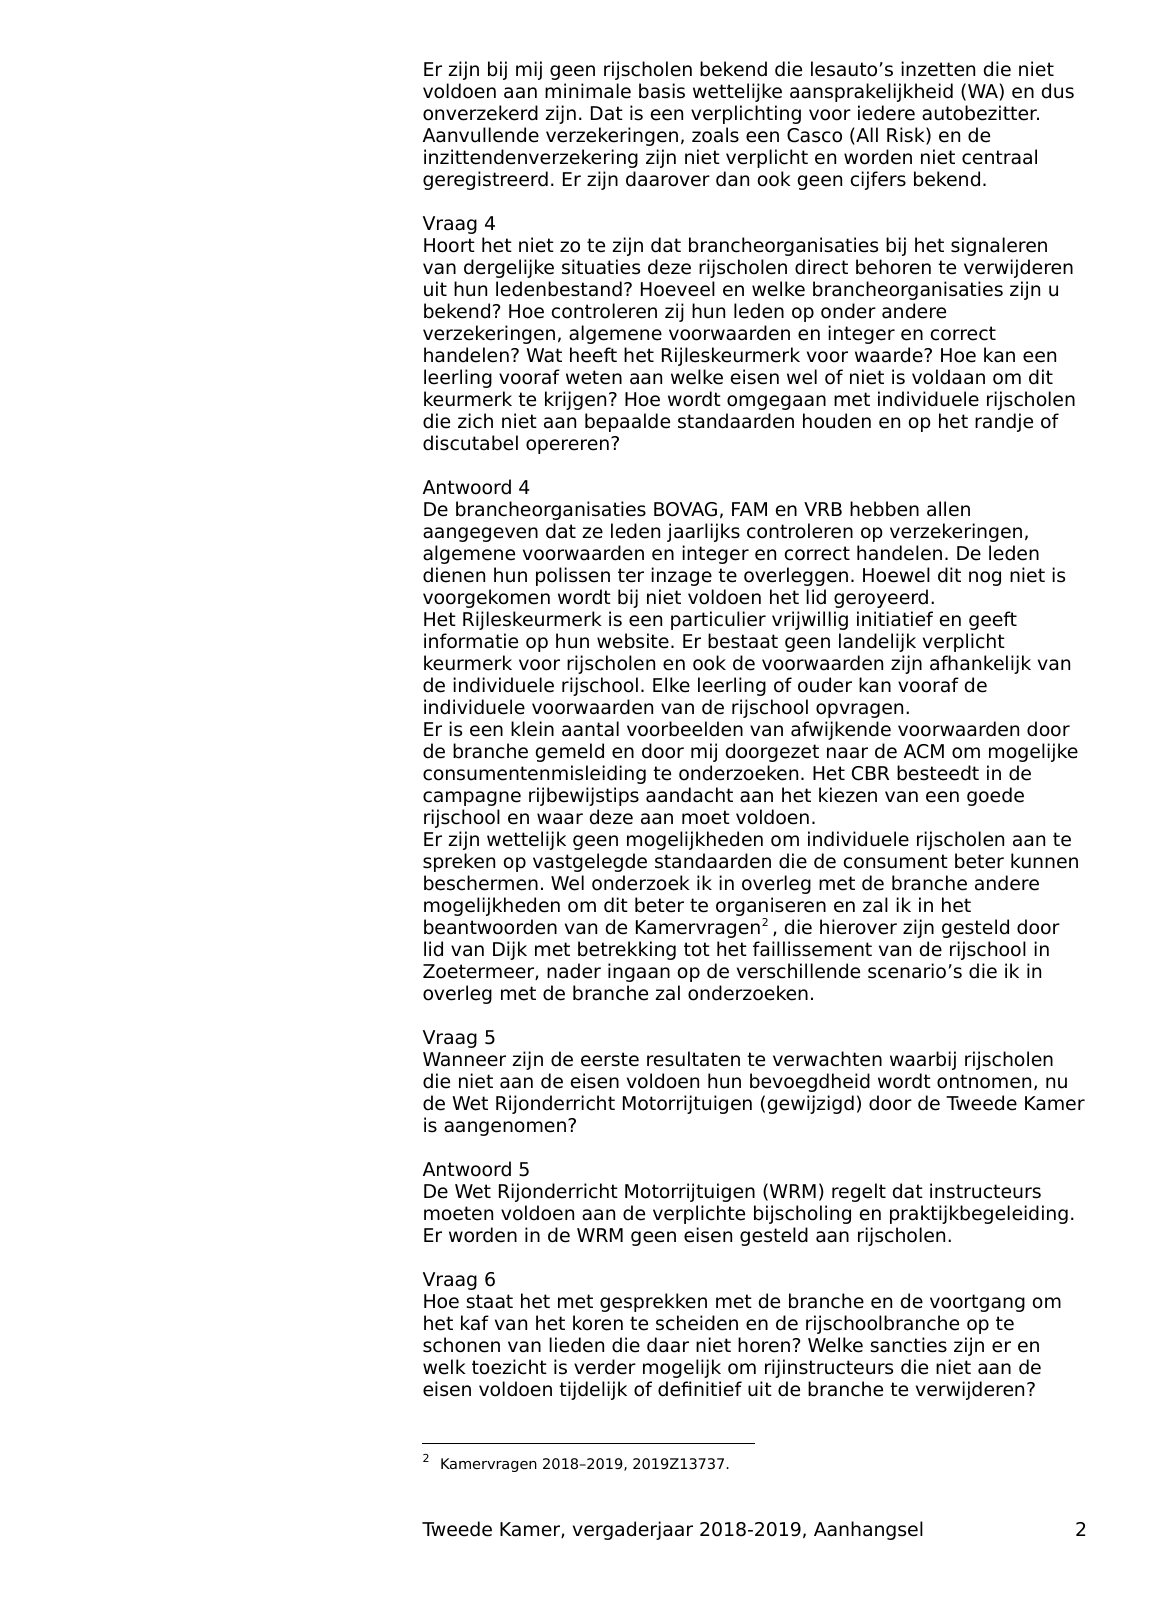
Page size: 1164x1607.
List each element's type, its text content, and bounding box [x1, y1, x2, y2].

text Vraag 4 [422, 213, 1087, 235]
text Hoort het niet zo te zijn dat brancheorganisaties bij het signaleren van dergelijke situaties deze rijscholen direct behoren te verwijderen uit hun ledenbestand? Hoeveel en welke brancheorganisaties zijn u bekend? Hoe controleren zij hun leden op onder andere verzekeringen, algemene voorwaarden en integer en correct handelen? Wat heeft het Rijleskeurmerk voor waarde? Hoe kan een leerling vooraf weten aan welke eisen wel of niet is voldaan om dit keurmerk te krijgen? Hoe wordt omgegaan met individuele rijscholen die zich niet aan bepaalde standaarden houden en op het randje of discutabel opereren? [422, 235, 1087, 455]
text Antwoord 5 [422, 1159, 1087, 1181]
text Vraag 5 [422, 1027, 1087, 1049]
text Er is een klein aantal voorbeelden van afwijkende voorwaarden door de branche gemeld en door mij doorgezet naar de ACM om mogelijke consumentenmisleiding te onderzoeken. Het CBR besteedt in de campagne rijbewijstips aandacht aan het kiezen van een goede rijschool en waar deze aan moet voldoen. [422, 719, 1087, 829]
text Er zijn wettelijk geen mogelijkheden om individuele rijscholen aan te spreken op vastgelegde standaarden die de consument beter kunnen beschermen. Wel onderzoek ik in overleg met de branche andere mogelijkheden om dit beter te organiseren en zal ik in het beantwoorden van de Kamervragen, die hierover zijn gesteld door lid van Dijk met betrekking tot het faillissement van de rijschool in Zoetermeer, nader ingaan op de verschillende scenario’s die ik in overleg met de branche zal onderzoeken. [422, 829, 1087, 1004]
text Aanvullende verzekeringen, zoals een Casco (All Risk) en de inzittendenverzekering zijn niet verplicht en worden niet centraal geregistreerd. Er zijn daarover dan ook geen cijfers bekend. [422, 125, 1087, 191]
text Er zijn bij mij geen rijscholen bekend die lesauto’s inzetten die niet voldoen aan minimale basis wettelijke aansprakelijkheid (WA) en dus onverzekerd zijn. Dat is een verplichting voor iedere autobezitter. [422, 59, 1087, 125]
text Kamervragen 2018–2019, 2019Z13737. [422, 1452, 1087, 1474]
text De brancheorganisaties BOVAG, FAM en VRB hebben allen aangegeven dat ze leden jaarlijks controleren op verzekeringen, algemene voorwaarden en integer en correct handelen. De leden dienen hun polissen ter inzage te overleggen. Hoewel dit nog niet is voorgekomen wordt bij niet voldoen het lid geroyeerd. [422, 499, 1087, 609]
text Wanneer zijn de eerste resultaten te verwachten waarbij rijscholen die niet aan de eisen voldoen hun bevoegdheid wordt ontnomen, nu de Wet Rijonderricht Motorrijtuigen (gewijzigd) door de Tweede Kamer is aangenomen? [422, 1049, 1087, 1137]
text Hoe staat het met gesprekken met de branche en de voortgang om het kaf van het koren te scheiden en de rijschoolbranche op te schonen van lieden die daar niet horen? Welke sancties zijn er en welk toezicht is verder mogelijk om rijinstructeurs die niet aan de eisen voldoen tijdelijk of definitief uit de branche te verwijderen? [422, 1291, 1087, 1401]
text Antwoord 4 [422, 477, 1087, 499]
text De Wet Rijonderricht Motorrijtuigen (WRM) regelt dat instructeurs moeten voldoen aan de verplichte bijscholing en praktijkbegeleiding. Er worden in de WRM geen eisen gesteld aan rijscholen. [422, 1181, 1087, 1247]
text Het Rijleskeurmerk is een particulier vrijwillig initiatief en geeft informatie op hun website. Er bestaat geen landelijk verplicht keurmerk voor rijscholen en ook de voorwaarden zijn afhankelijk van de individuele rijschool. Elke leerling of ouder kan vooraf de individuele voorwaarden van de rijschool opvragen. [422, 609, 1087, 719]
text Vraag 6 [422, 1269, 1087, 1291]
